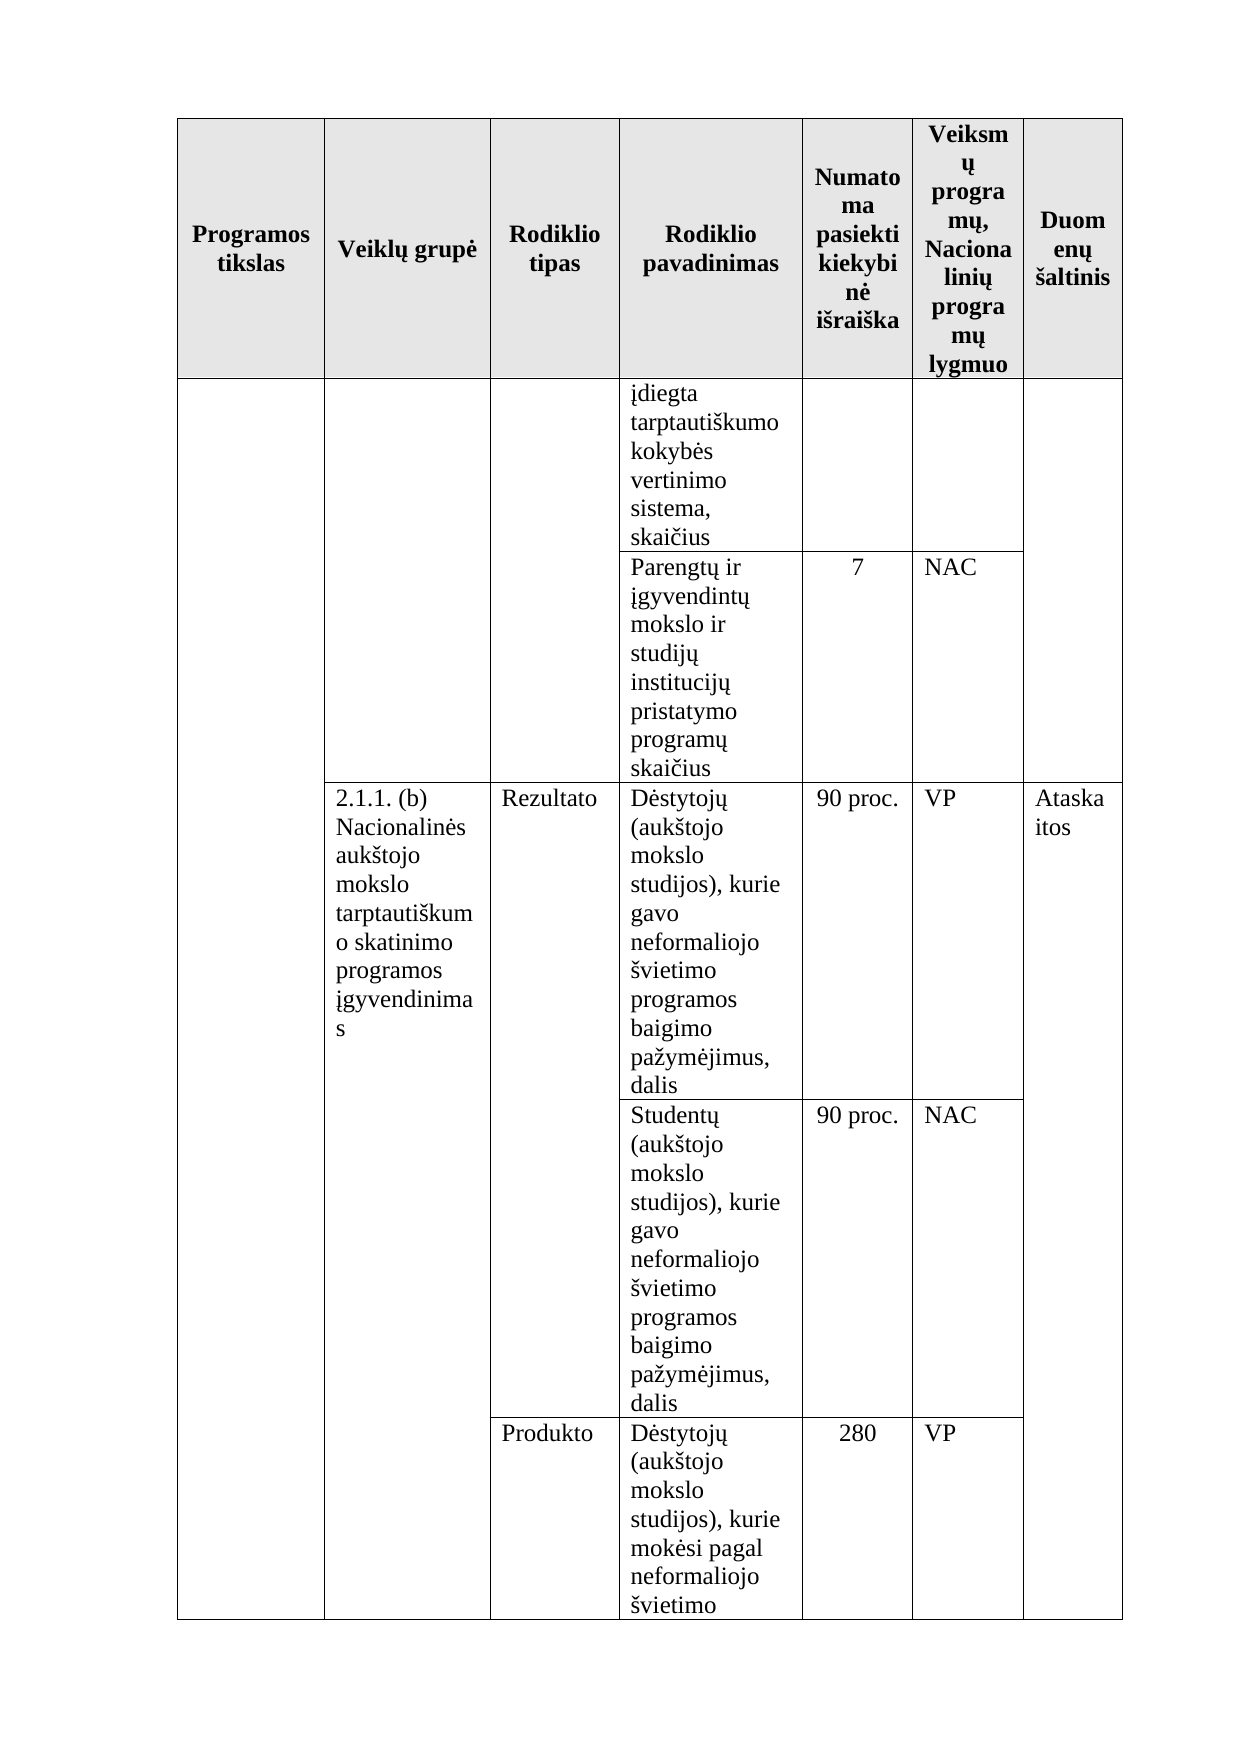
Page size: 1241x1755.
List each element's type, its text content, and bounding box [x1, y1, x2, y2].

table_cell NAC [913, 552, 1023, 782]
table_cell Dėstytojų (aukštojo mokslo studijos), kurie mokėsi pagal neformaliojo švietimo [620, 1418, 802, 1619]
table_cell 280 [803, 1418, 912, 1619]
table_cell [913, 379, 1023, 551]
table_cell VP [913, 1418, 1023, 1619]
table_cell Dėstytojų (aukštojo mokslo studijos), kurie gavo neformaliojo švietimo programos baigimo pažymėjimus, dalis [620, 783, 802, 1099]
table_cell VP [913, 783, 1023, 1099]
table_cell [178, 379, 324, 1619]
table_cell 7 [803, 552, 912, 782]
table_cell [803, 379, 912, 551]
table_header Veiklų grupė [325, 119, 490, 377]
table_header Rodiklio pavadinimas [620, 119, 802, 377]
table_cell Parengtų ir įgyvendintų mokslo ir studijų institucijų pristatymo programų skaičius [620, 552, 802, 782]
table_cell Studentų (aukštojo mokslo studijos), kurie gavo neformaliojo švietimo programos baigimo pažymėjimus, dalis [620, 1100, 802, 1417]
table_cell NAC [913, 1100, 1023, 1417]
table_header Programos tikslas [178, 119, 324, 377]
table_cell Ataskaitos [1024, 783, 1122, 1619]
table_cell Produkto [491, 1418, 619, 1619]
table_cell 90 proc. [803, 783, 912, 1099]
table_cell [1024, 379, 1122, 782]
table_cell įdiegta tarptautiškumo kokybės vertinimo sistema, skaičius [620, 379, 802, 551]
table_cell Rezultato [491, 783, 619, 1417]
table_header Veiksmų programų, Nacionalinių programų lygmuo [913, 119, 1023, 377]
table_header Rodiklio tipas [491, 119, 619, 377]
table_cell 90 proc. [803, 1100, 912, 1417]
table_header Duomenų šaltinis [1024, 119, 1122, 377]
table_cell [325, 379, 490, 782]
table_header Numatoma pasiekti kiekybinė išraiška [803, 119, 912, 377]
table_cell [491, 379, 619, 782]
table_cell 2.1.1. (b) Nacionalinės aukštojo mokslo tarptautiškumo skatinimo programos įgyvendinimas [325, 783, 490, 1619]
